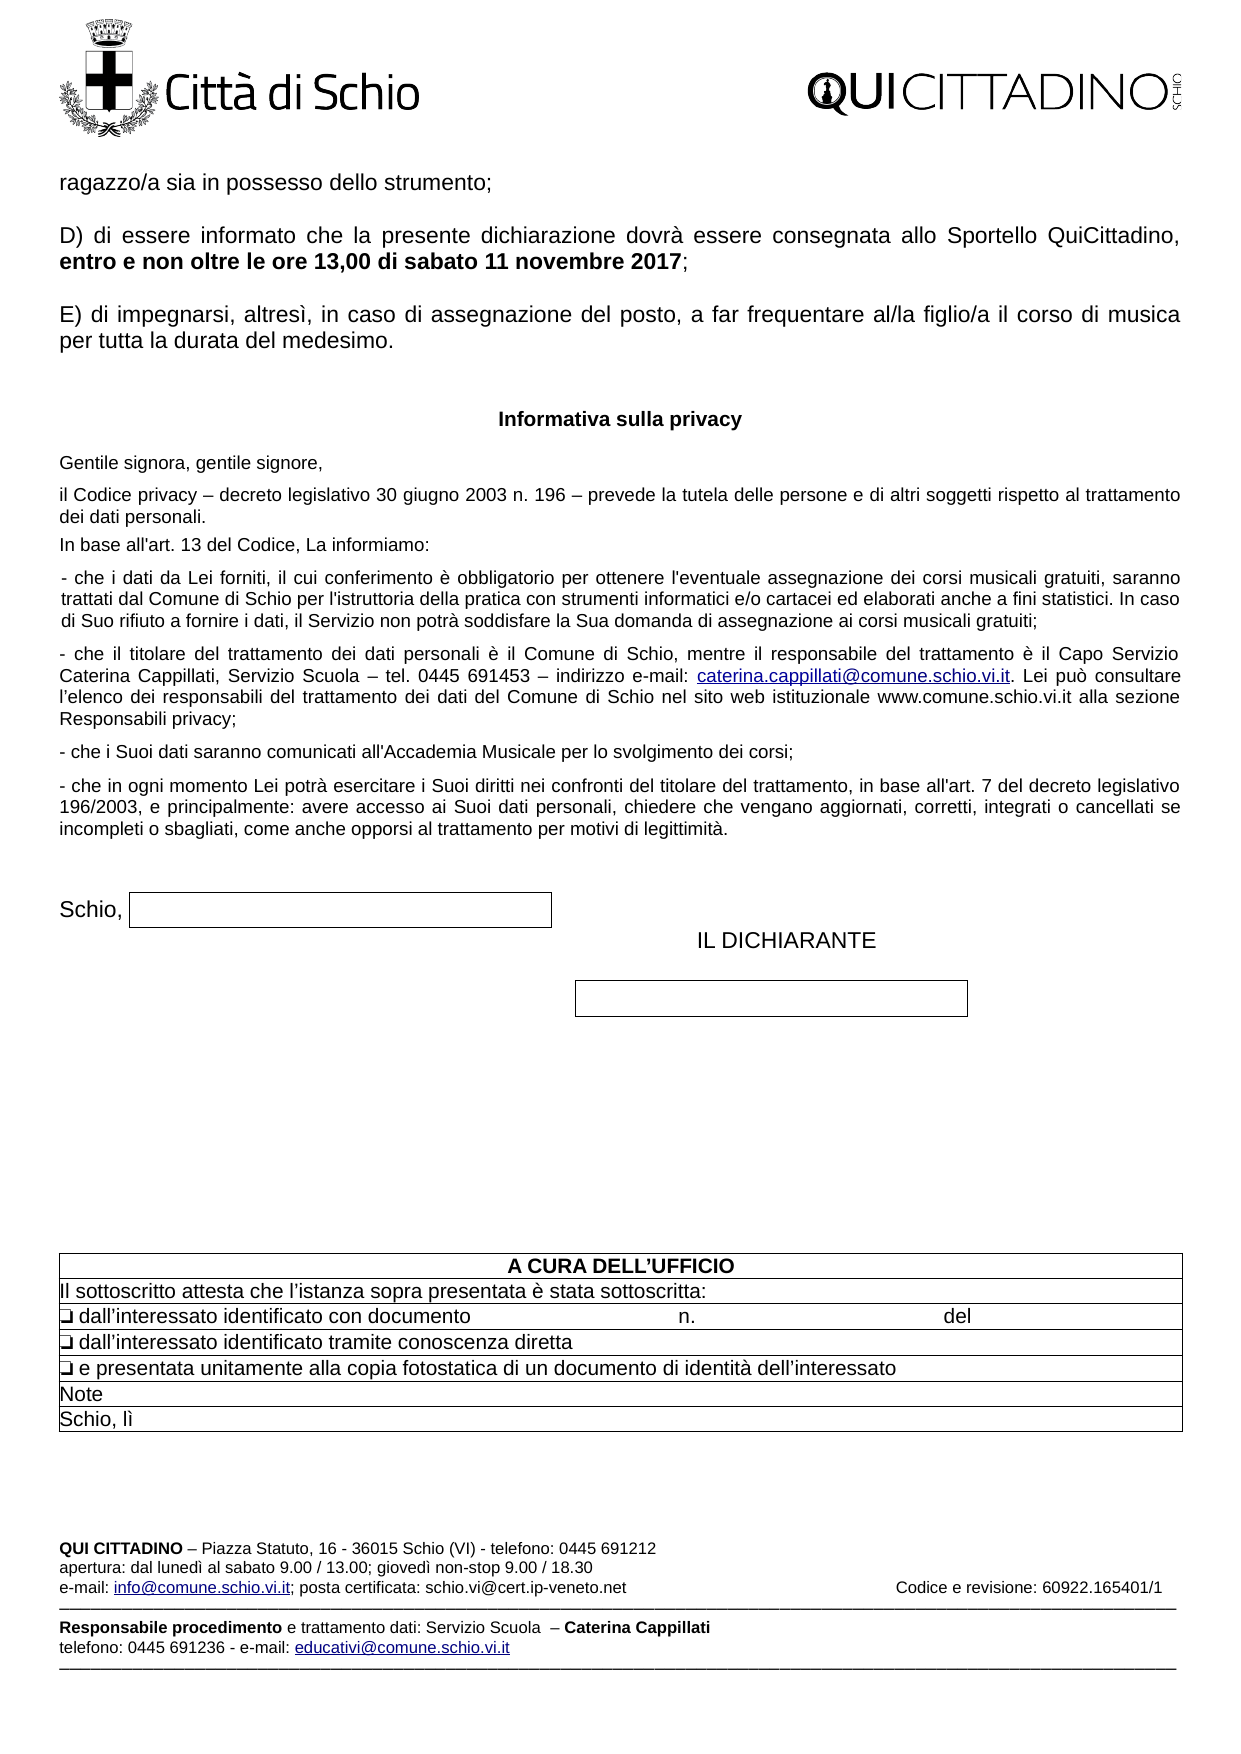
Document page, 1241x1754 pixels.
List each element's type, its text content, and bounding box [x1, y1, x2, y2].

table_cell e presentata unitamente alla copia fotostatica di un documento di identità dell’interessato [60, 1356, 1182, 1381]
list D) di essere informato che la presente dichiarazione dovrà essere consegnata allo Sportello QuiCittadino, entro e non oltre le ore 13,00 di sabato 11 novembre 2017; [59, 222, 1181, 275]
table_cell Note [60, 1382, 1182, 1406]
table_cell Il sottoscritto attesta che l’istanza sopra presentata è stata sottoscritta: [60, 1279, 1182, 1303]
text In base all'art. 13 del Codice, La informiamo: [59, 533, 1181, 555]
table_cell dall’interessato identificato con documento n. del [60, 1304, 1182, 1329]
text IL DICHIARANTE [354, 927, 1181, 954]
text ragazzo/a sia in possesso dello strumento; [59, 169, 1181, 196]
list E) di impegnarsi, altresì, in caso di assegnazione del posto, a far frequentare al/la figlio/a il corso di musica per tutta la durata del medesimo. [22, 301, 1181, 354]
text Gentile signora, gentile signore, [59, 452, 1181, 473]
table_header A CURA DELL’UFFICIO [60, 1254, 1182, 1278]
text - che in ogni momento Lei potrà esercitare i Suoi diritti nei confronti del titolare del trattamento, in base all'art. 7 del decreto legislativo 196/2003, e principalmente: avere accesso ai Suoi dati personali, chiedere che vengano aggiornati, corretti, integrati o cancellati se incompleti o sbagliati, come anche opporsi al trattamento per motivi di legittimità. [59, 774, 1181, 839]
list - che il titolare del trattamento dei dati personali è il Comune di Schio, mentre il responsabile del trattamento è il Capo Servizio Caterina Cappillati, Servizio Scuola – tel. 0445 691453 – indirizzo e-mail: caterina.cappillati@comune.schio.vi.it. Lei può consultare l’elenco dei responsabili del trattamento dei dati del Comune di Schio nel sito web istituzionale www.comune.schio.vi.it alla sezione Responsabili privacy; [59, 643, 1181, 729]
table_cell Schio, lì [60, 1407, 1182, 1431]
picture [59, 19, 1182, 137]
text Schio, [59, 892, 129, 927]
text - che i Suoi dati saranno comunicati all'Accademia Musicale per lo svolgimento dei corsi; [59, 741, 1181, 763]
text il Codice privacy – decreto legislativo 30 giugno 2003 n. 196 – prevede la tutela delle persone e di altri soggetti rispetto al trattamento dei dati personali. [59, 484, 1181, 527]
text [552, 892, 1181, 927]
list - che i dati da Lei forniti, il cui conferimento è obbligatorio per ottenere l'eventuale assegnazione dei corsi musicali gratuiti, saranno trattati dal Comune di Schio per l'istruttoria della pratica con strumenti informatici e/o cartacei ed elaborati anche a fini statistici. In caso di Suo rifiuto a fornire i dati, il Servizio non potrà soddisfare la Sua domanda di assegnazione ai corsi musicali gratuiti; [61, 567, 1181, 631]
text Informativa sulla privacy [59, 406, 1181, 430]
table_cell dall’interessato identificato tramite conoscenza diretta [60, 1330, 1182, 1355]
